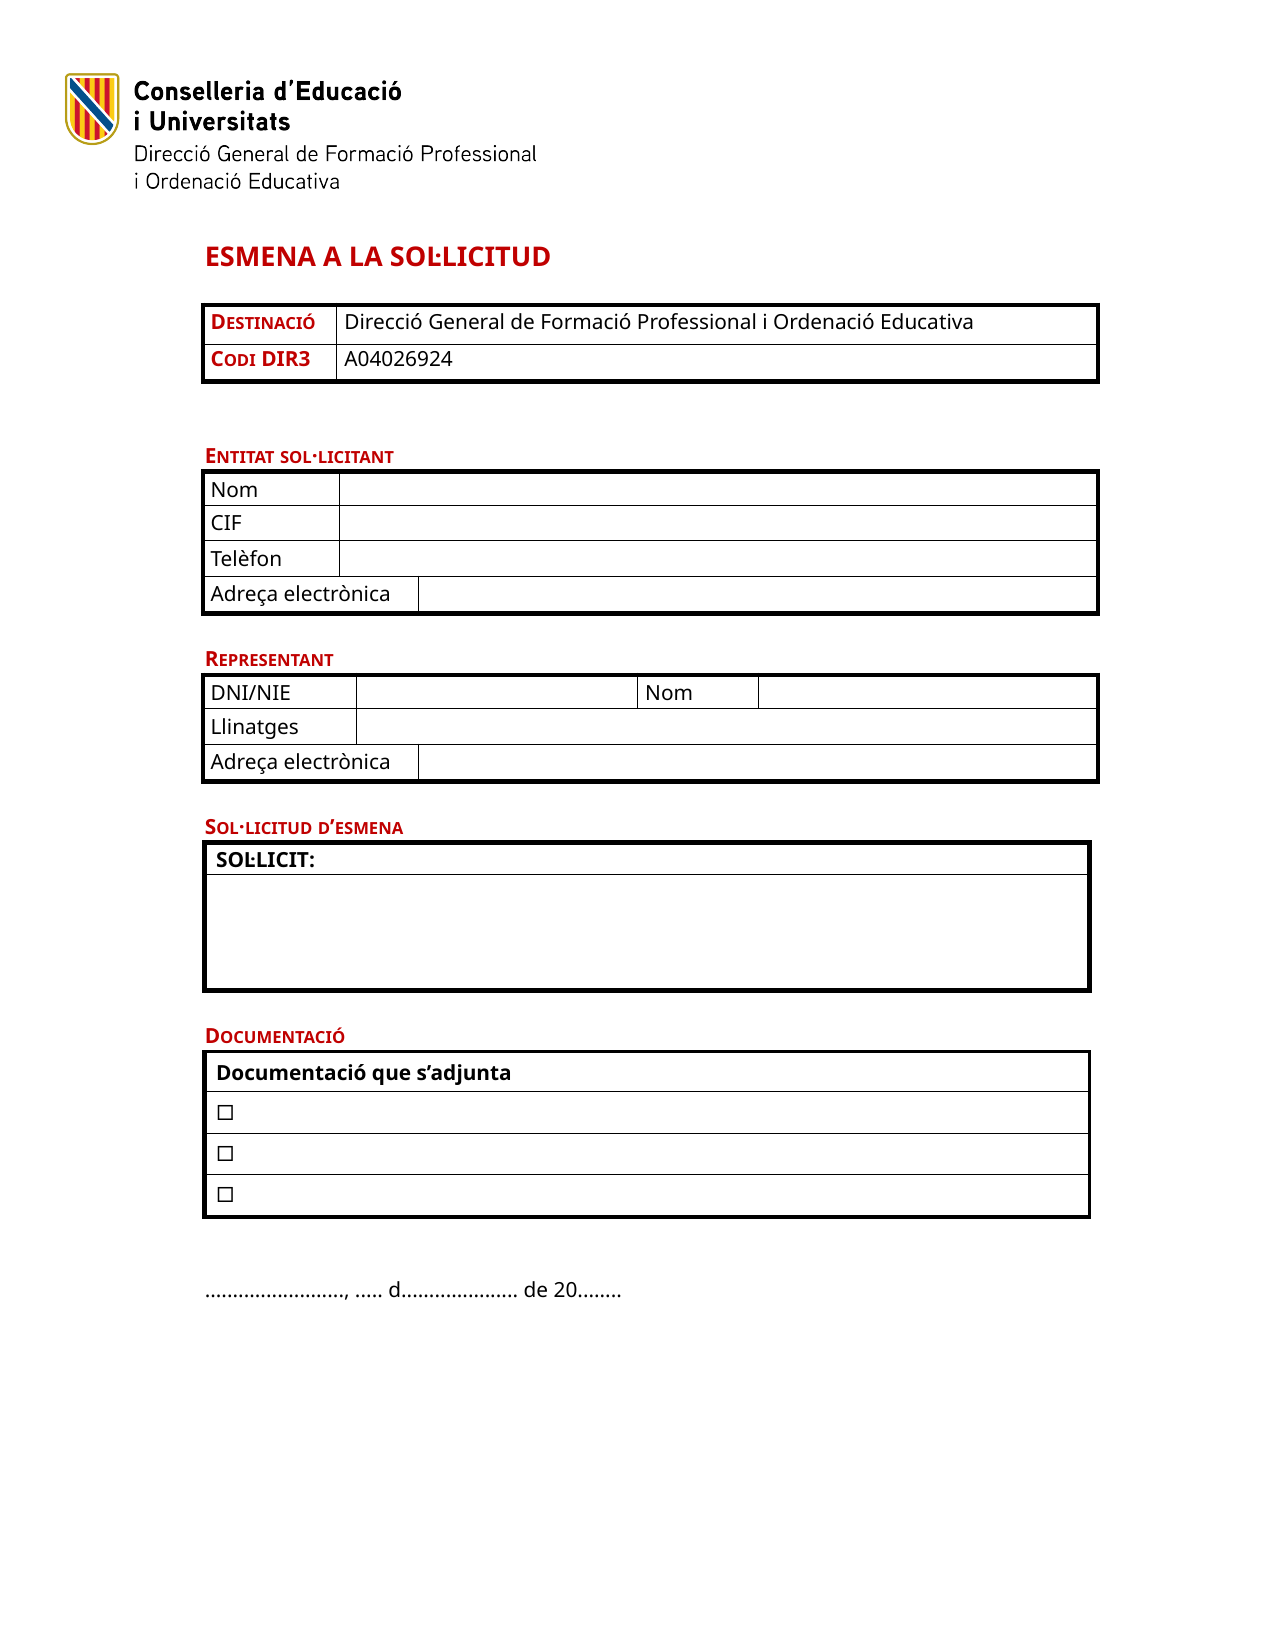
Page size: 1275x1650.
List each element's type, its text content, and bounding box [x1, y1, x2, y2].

text Representant [204, 644, 1154, 673]
table_cell [357, 709, 1096, 743]
table_cell [340, 506, 1096, 540]
table_cell [207, 1175, 1088, 1215]
table_header [340, 474, 1096, 505]
table_cell Codi DIR3 [205, 345, 336, 379]
table_cell Telèfon [205, 541, 339, 576]
table_cell [207, 1134, 1088, 1174]
table_cell [340, 541, 1096, 576]
table_header Destinació [205, 307, 336, 344]
text Documentació [204, 1021, 1154, 1050]
table_cell [207, 875, 1087, 988]
table_cell Adreça electrònica [205, 745, 418, 779]
table_cell Llinatges [205, 709, 356, 743]
table_header [759, 677, 1096, 708]
table_header [357, 677, 637, 708]
text Entitat sol·licitant [204, 441, 1154, 469]
text Sol·licitud d’esmena [204, 812, 1154, 840]
table_cell CIF [205, 506, 339, 540]
table_header SOL·LICIT: [207, 845, 1087, 873]
table_cell Adreça electrònica [205, 577, 418, 611]
picture [56, 66, 548, 196]
table_header Direcció General de Formació Professional i Ordenació Educativa [337, 307, 1096, 344]
table_cell [207, 1092, 1088, 1133]
table_header Documentació que s’adjunta [207, 1053, 1088, 1091]
table_cell A04026924 [337, 345, 1096, 379]
table_header DNI/NIE [205, 677, 356, 708]
text ........................., ..... d..................... de 20........ [204, 1275, 1154, 1304]
text ESMENA A LA SOL·LICITUD [204, 237, 1154, 274]
table_header Nom [205, 474, 339, 505]
table_cell [419, 745, 1096, 779]
table_header Nom [638, 677, 758, 708]
table_cell [419, 577, 1096, 611]
